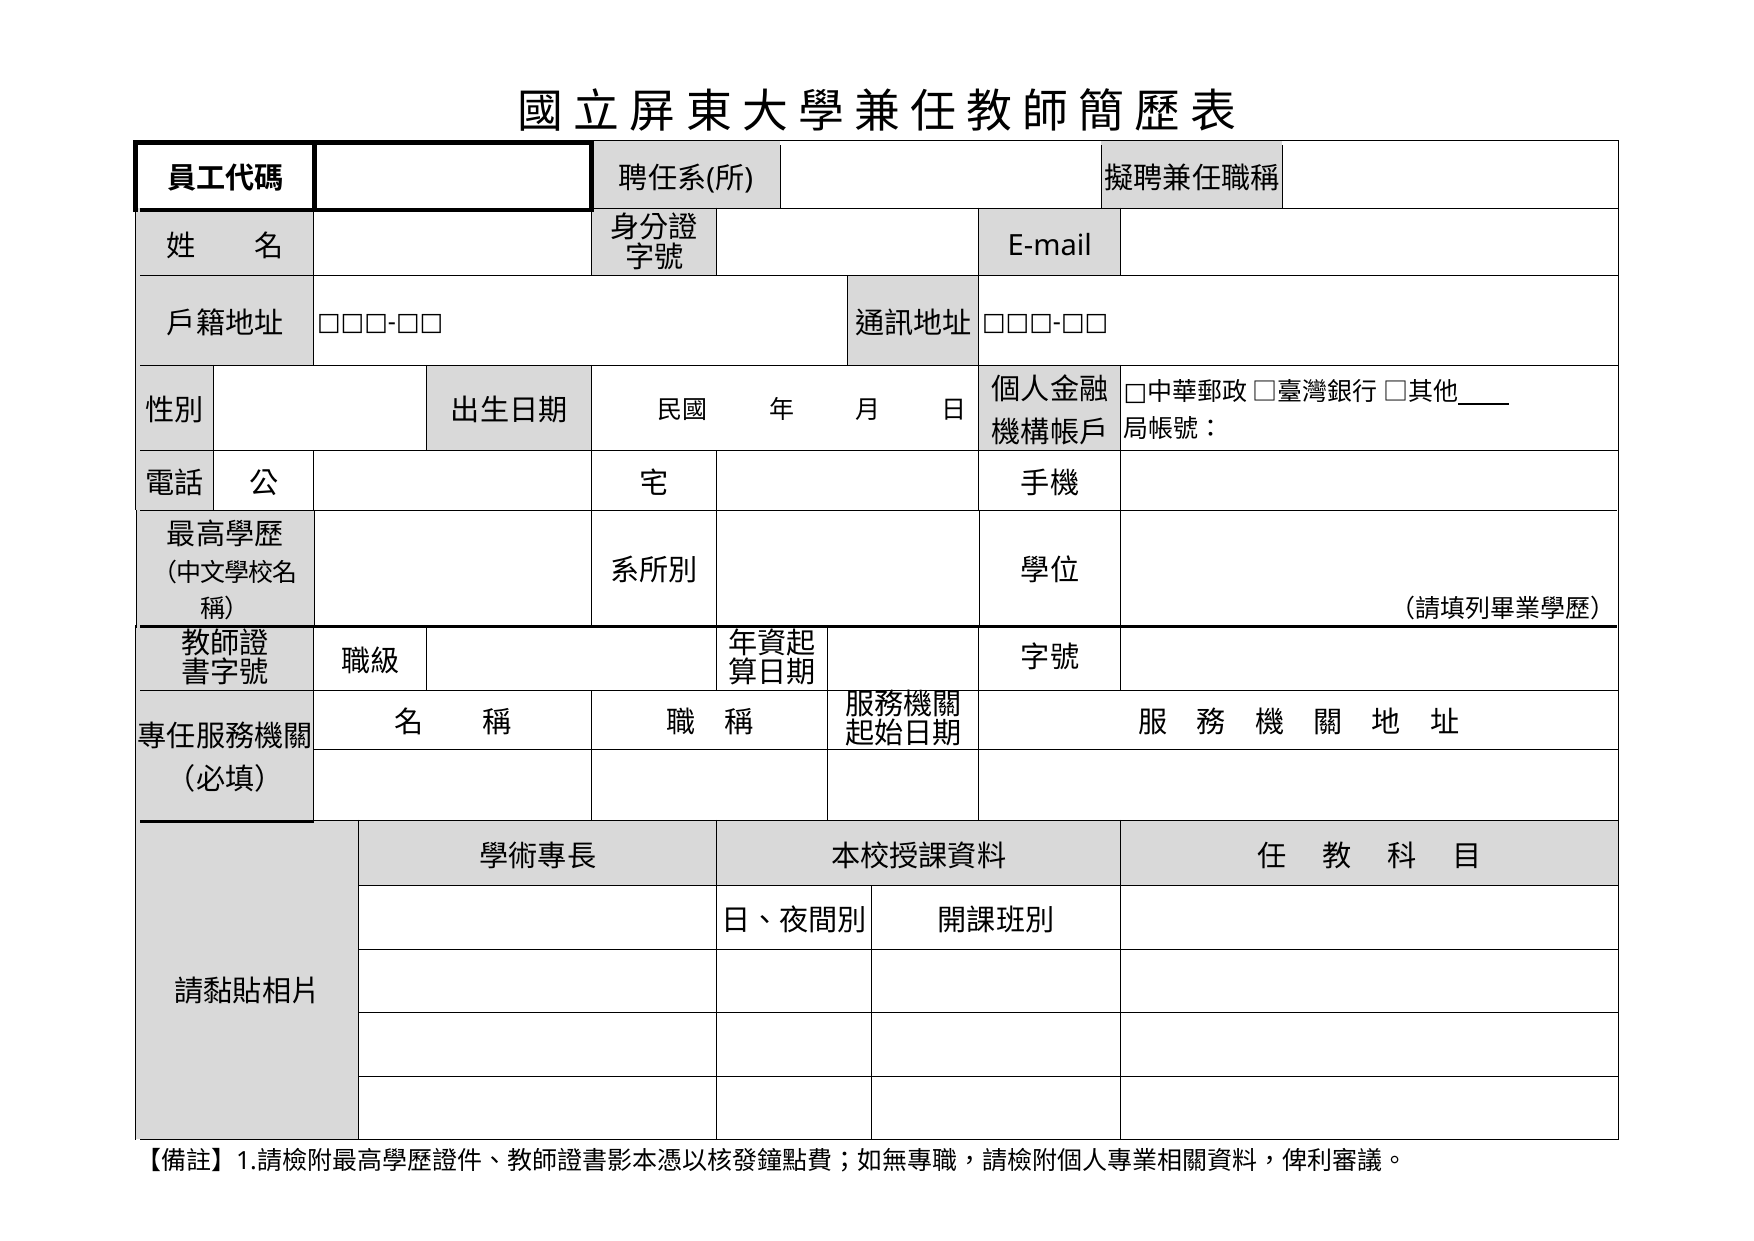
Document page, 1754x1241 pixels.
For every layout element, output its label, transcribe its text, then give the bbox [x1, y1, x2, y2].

table_cell [717, 451, 978, 510]
table_cell 性別 [136, 365, 213, 450]
table_header 員工代碼 [138, 145, 312, 208]
table_cell [979, 750, 1618, 820]
table_cell 名 稱 [314, 691, 591, 749]
table_cell 職 稱 [592, 691, 827, 749]
table_cell 系所別 [592, 511, 716, 625]
table_cell 姓 名 [136, 208, 313, 275]
table_cell [1121, 625, 1618, 690]
table_cell [1121, 1013, 1618, 1076]
table_header [317, 145, 589, 208]
table_cell [359, 950, 716, 1012]
table_cell [314, 451, 591, 510]
table_cell [314, 212, 591, 275]
table_cell [828, 628, 978, 690]
table_cell 字號 [979, 628, 1120, 690]
table_cell [872, 950, 1120, 1012]
table_cell 職級 [314, 628, 426, 690]
text 【備註】1.請檢附最高學歷證件、教師證書影本憑以核發鐘點費；如無專職，請檢附個人專業相關資料，俾利審議。 [136, 1140, 1618, 1176]
table_cell [717, 209, 978, 275]
table_cell 任 教 科 目 [1121, 821, 1618, 885]
table_cell [717, 1077, 871, 1139]
table_header [1282, 141, 1618, 208]
table_cell [359, 1077, 716, 1139]
table_cell 開課班別 [872, 886, 1120, 949]
table_cell 學術專長 [359, 821, 716, 885]
table_cell □中華郵政 □臺灣銀行 □其他 局帳號： [1121, 366, 1618, 450]
table_cell [717, 511, 979, 625]
table_cell 身分證 字號 [592, 209, 716, 275]
table_cell 本校授課資料 [717, 821, 1120, 885]
table_cell 教師證 書字號 [136, 625, 313, 690]
table_cell 宅 [592, 451, 716, 510]
table_cell 通訊地址 [848, 276, 978, 365]
table_cell □□□-□□ [979, 276, 1618, 365]
table_cell [872, 1077, 1120, 1139]
table_cell [214, 366, 426, 450]
table_cell 服務機關 起始日期 [828, 691, 978, 749]
table_cell [872, 1013, 1120, 1076]
table_cell 手機 [979, 451, 1120, 510]
table_cell [828, 750, 978, 820]
table_cell 個人金融機構帳戶 [979, 366, 1120, 450]
table_cell 民國 年 月 日 [592, 366, 978, 450]
table_cell （請填列畢業學歷） [1121, 510, 1618, 625]
table_header 擬聘兼任職稱 [1101, 141, 1282, 208]
table_cell 專任服務機關 （必填） [136, 690, 313, 820]
table_cell [592, 750, 827, 820]
table_cell 公 [214, 451, 313, 510]
table_cell E-mail [979, 209, 1120, 275]
table_cell [1121, 451, 1618, 510]
table_cell 日、夜間別 [717, 886, 871, 949]
table_cell [315, 511, 591, 625]
table_cell 最高學歷 （中文學校名稱） [137, 510, 314, 625]
table_cell 電話 [136, 450, 213, 510]
text 國 立 屏 東 大 學 兼 任 教 師 簡 歷 表 [136, 74, 1618, 140]
table_header [780, 141, 1101, 208]
table_cell 學位 [980, 511, 1120, 625]
table_cell [1121, 950, 1618, 1012]
table_cell 服 務 機 關 地 址 [979, 691, 1618, 749]
table_cell 戶籍地址 [136, 275, 313, 365]
table_cell [1121, 886, 1618, 949]
table_cell 年資起 算日期 [717, 628, 827, 690]
table_cell [359, 1013, 716, 1076]
table_cell □□□-□□ [314, 276, 847, 365]
table_header 聘任系(所) [594, 141, 780, 208]
table_cell [717, 950, 871, 1012]
table_cell [427, 628, 716, 690]
table_cell [1121, 1077, 1618, 1139]
table_cell [359, 886, 716, 949]
table_cell 請黏貼相片 [136, 820, 358, 1139]
table_cell [314, 750, 591, 820]
table_cell [717, 1013, 871, 1076]
table_cell [1121, 209, 1618, 275]
table_cell 出生日期 [427, 366, 591, 450]
